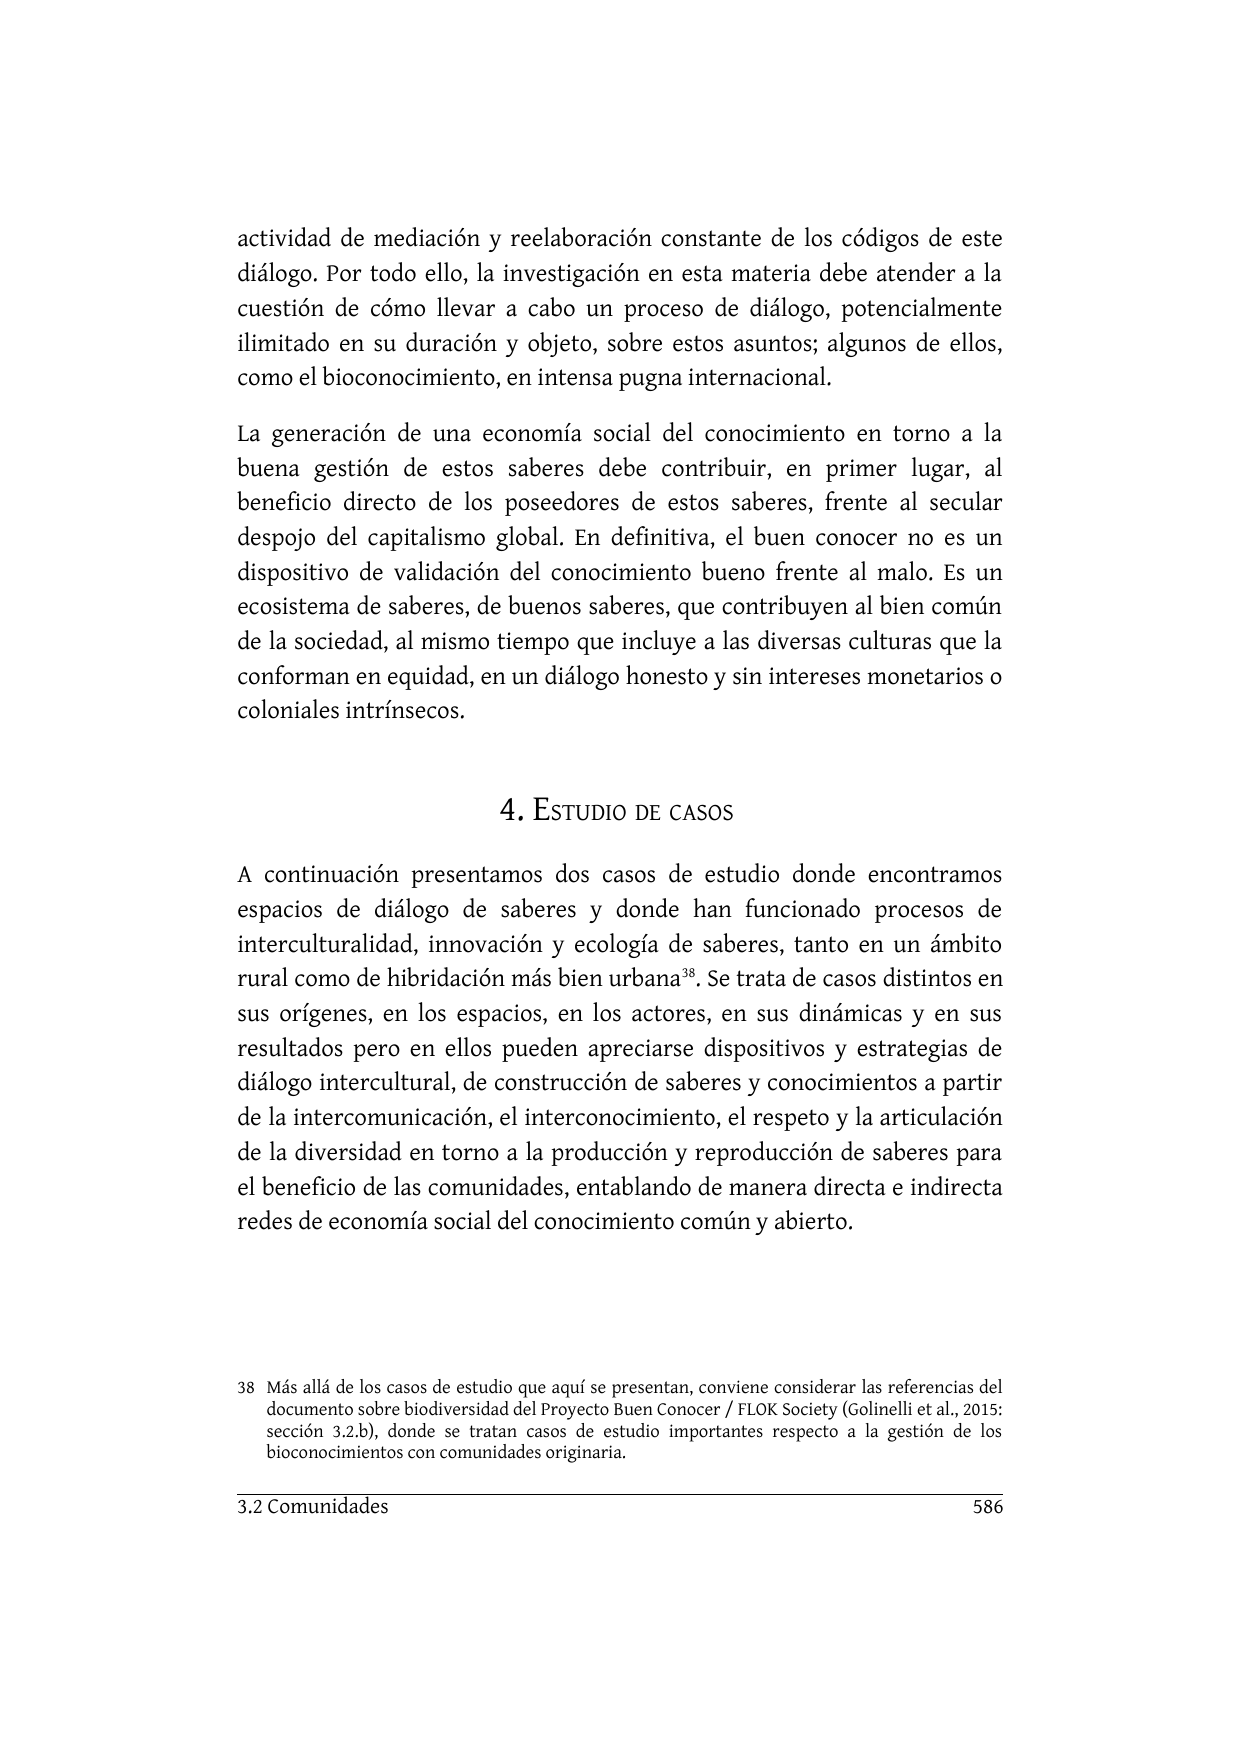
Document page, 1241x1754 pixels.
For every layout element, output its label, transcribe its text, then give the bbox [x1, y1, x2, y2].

text A continuación presentamos dos casos de estudio donde encontramos espacios de diálogo de saberes y donde han funcionado procesos de interculturalidad, innovación y ecología de saberes, tanto en un ámbito rural como de hibridación más bien urbana. Se trata de casos distintos en sus orígenes, en los espacios, en los actores, en sus dinámicas y en sus resultados pero en ellos pueden apreciarse dispositivos y estrategias de diálogo intercultural, de construcción de saberes y conocimientos a partir de la intercomunicación, el interconocimiento, el respeto y la articulación de la diversidad en torno a la producción y reproducción de saberes para el beneficio de las comunidades, entablando de manera directa e indirecta redes de economía social del conocimiento común y abierto. [237, 861, 1003, 1237]
text Más allá de los casos de estudio que aquí se presentan, conviene considerar las referencias del documento sobre biodiversidad del Proyecto Buen Conocer / FLOK Society (Golinelli et al., 2015: sección 3.2.b), donde se tratan casos de estudio importantes respecto a la gestión de los bioconocimientos con comunidades originaria. [237, 1377, 1003, 1464]
subtitle Estudio de casos [282, 789, 958, 831]
text actividad de mediación y reelaboración constante de los códigos de este diálogo. Por todo ello, la investigación en esta materia debe atender a la cuestión de cómo llevar a cabo un proceso de diálogo, potencialmente ilimitado en su duración y objeto, sobre estos asuntos; algunos de ellos, como el bioconocimiento, en intensa pugna internacional. [237, 225, 1003, 393]
text La generación de una economía social del conocimiento en torno a la buena gestión de estos saberes debe contribuir, en primer lugar, al beneficio directo de los poseedores de estos saberes, frente al secular despojo del capitalismo global. En definitiva, el buen conocer no es un dispositivo de validación del conocimiento bueno frente al malo. Es un ecosistema de saberes, de buenos saberes, que contribuyen al bien común de la sociedad, al mismo tiempo que incluye a las diversas culturas que la conforman en equidad, en un diálogo honesto y sin intereses monetarios o coloniales intrínsecos. [237, 419, 1003, 726]
